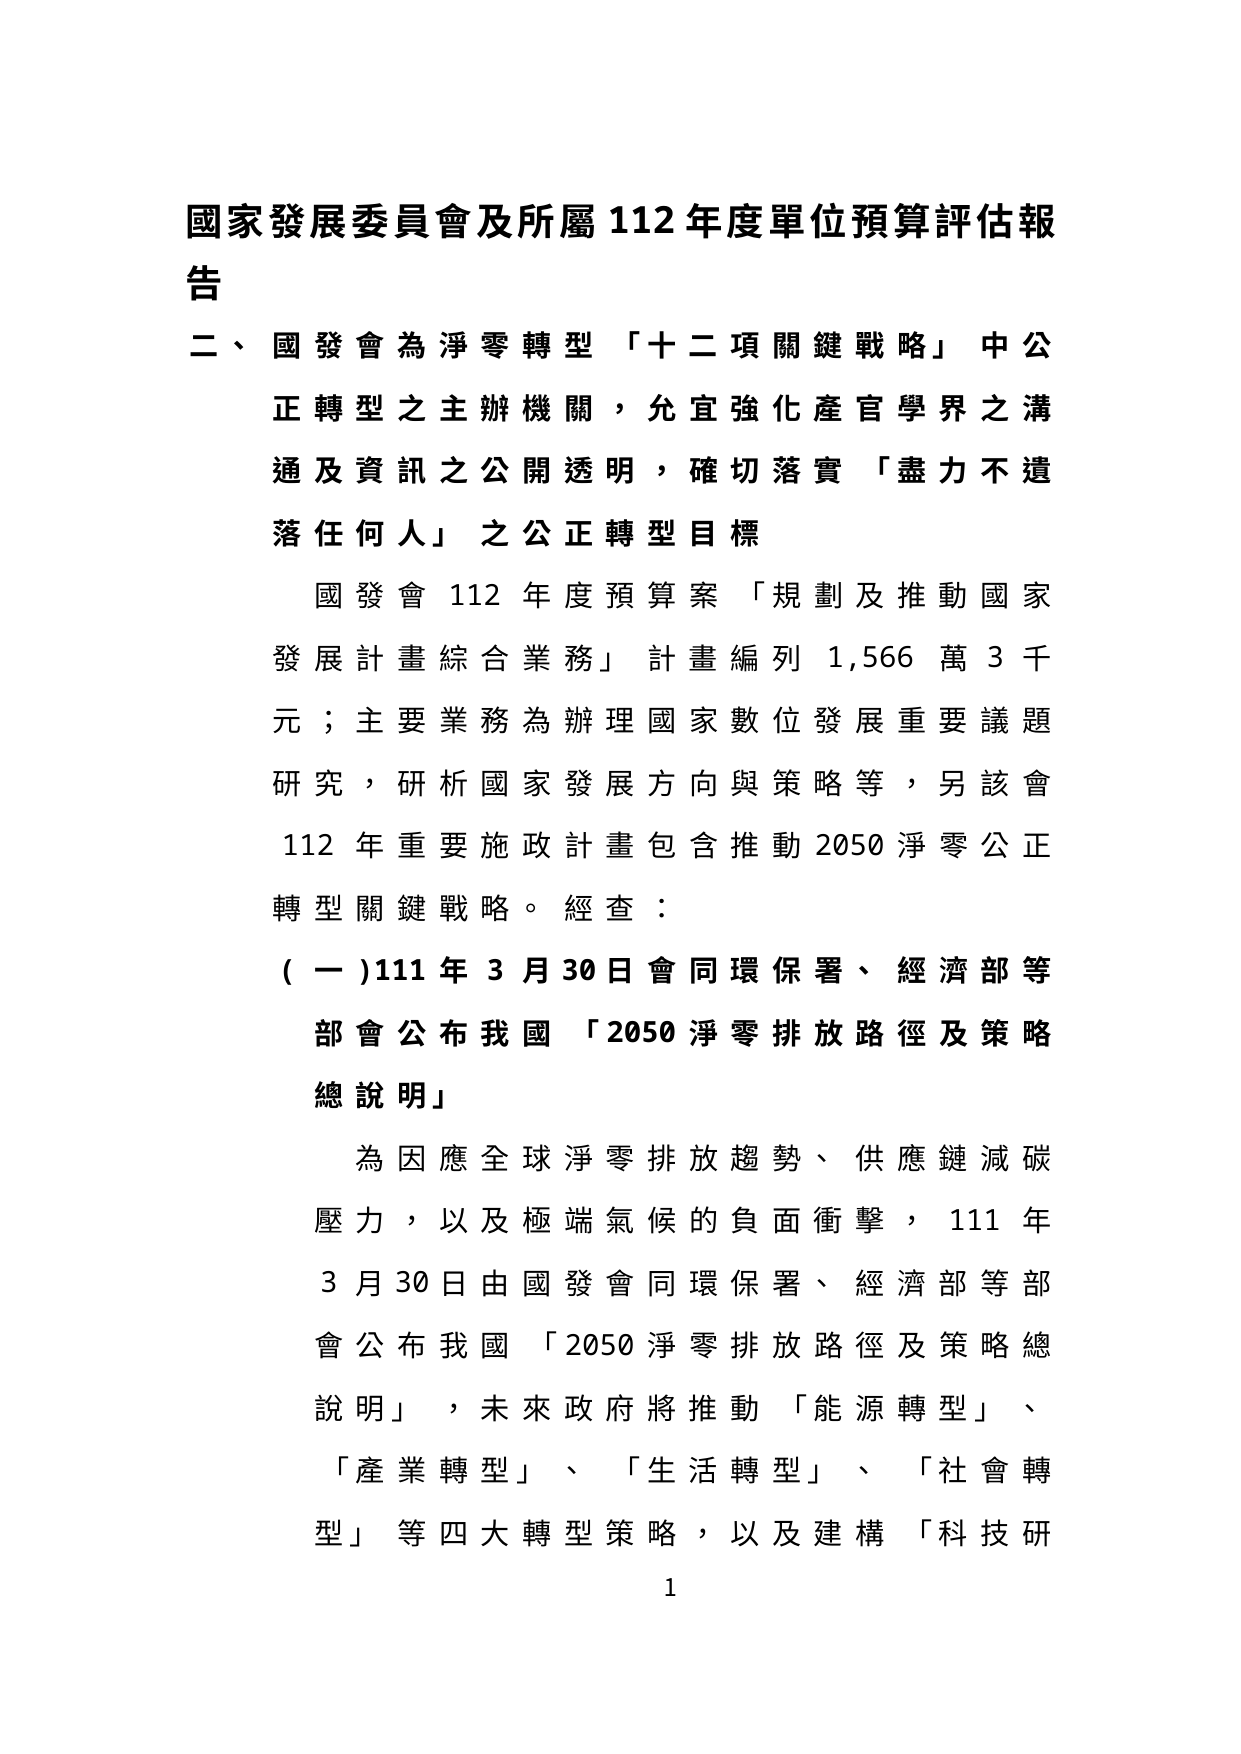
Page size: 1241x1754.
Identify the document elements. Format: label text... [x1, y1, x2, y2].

text 國發會112年度預算案「規劃及推動國家發展計畫綜合業務」計畫編列1,566萬3千元；主要業務為辦理國家數位發展重要議題研究，研析國家發展方向與策略等，另該會112年重要施政計畫包含推動2050淨零公正轉型關鍵戰略。經查： [242, 552, 1058, 927]
text (一)111年3月30日會同環保署、經濟部等部會公布我國「2050淨零排放路徑及策略總說明」 [242, 927, 1058, 1115]
text 國家發展委員會及所屬112年度單位預算評估報告 [183, 177, 1058, 302]
text 為因應全球淨零排放趨勢、供應鏈減碳壓力，以及極端氣候的負面衝擊，111年3月30日由國發會同環保署、經濟部等部會公布我國「2050淨零排放路徑及策略總說明」，未來政府將推動「能源轉型」、「產業轉型」、「生活轉型」、「社會轉型」等四大轉型策略，以及建構「科技研 [271, 1115, 1058, 1552]
text 二、國發會為淨零轉型「十二項關鍵戰略」中公正轉型之主辦機關，允宜強化產官學界之溝通及資訊之公開透明，確切落實「盡力不遺落任何人」之公正轉型目標 [183, 302, 1058, 552]
